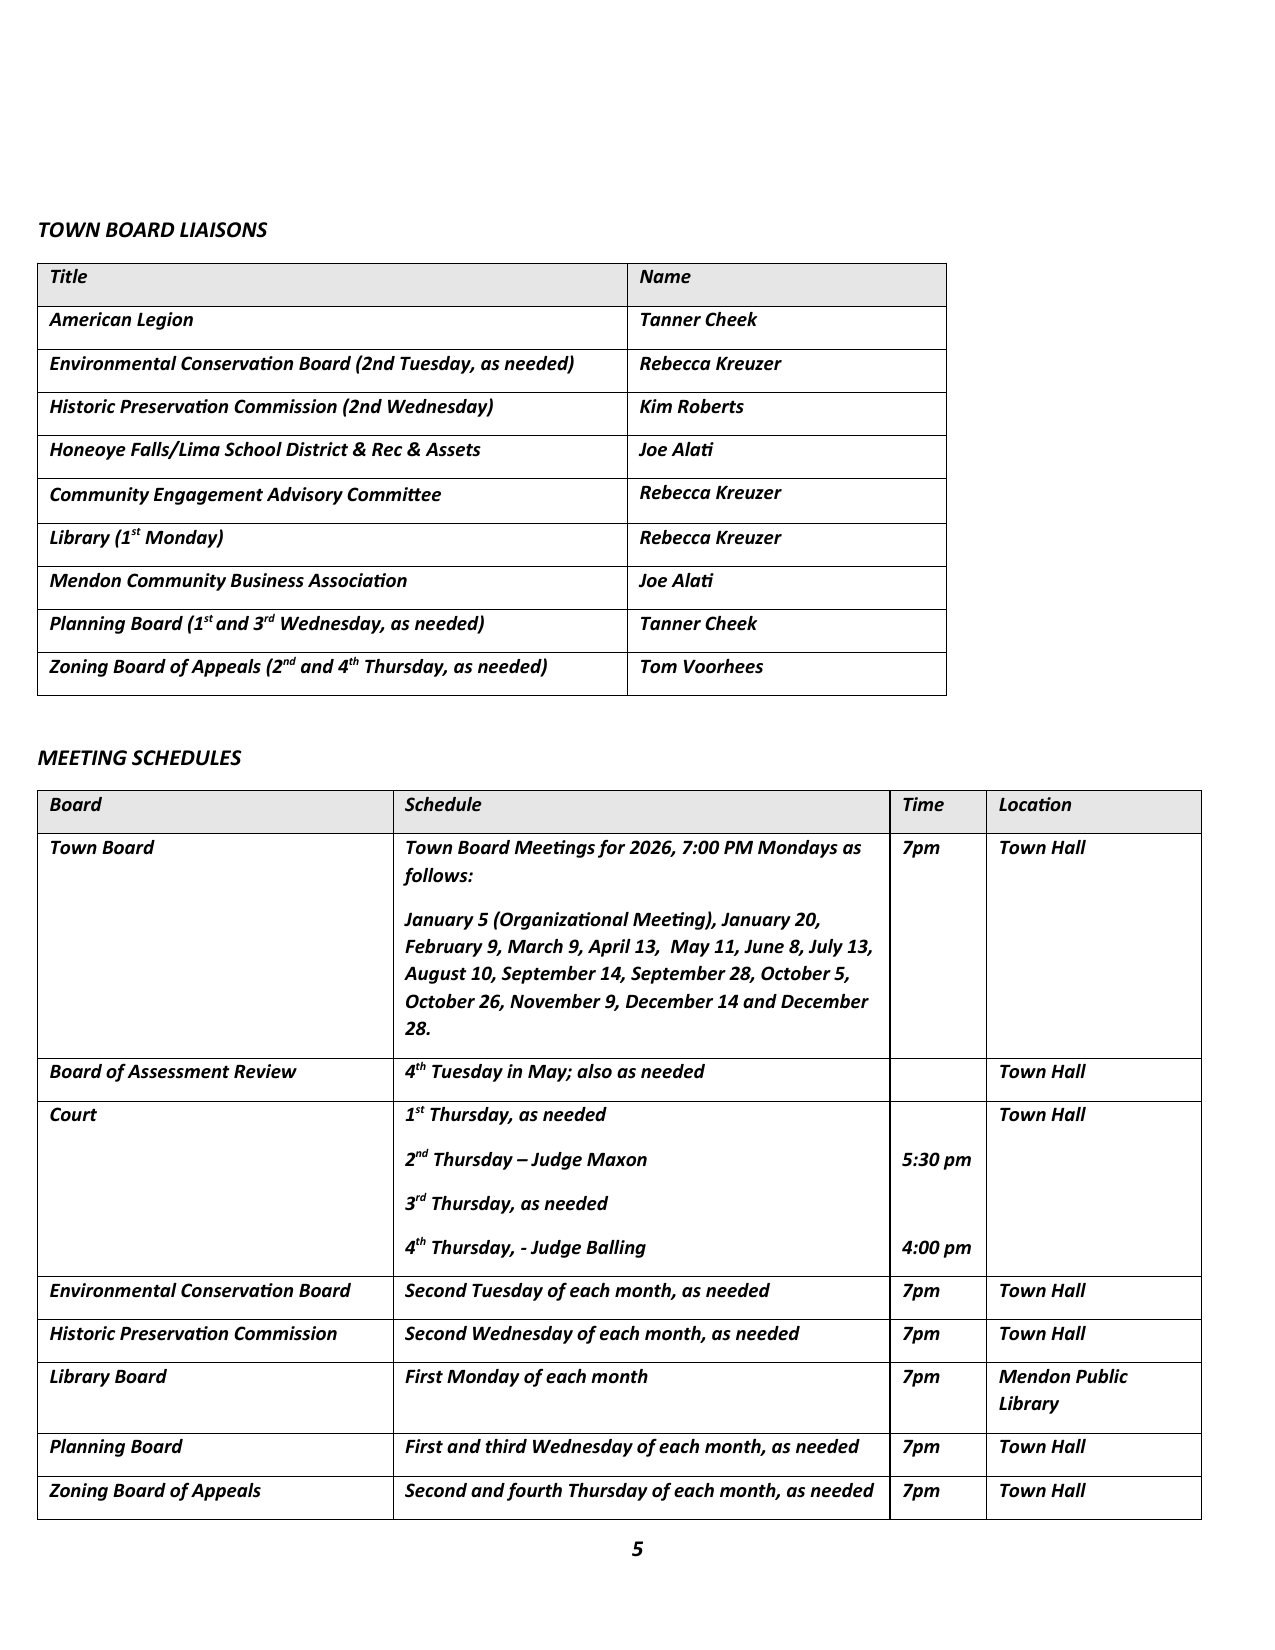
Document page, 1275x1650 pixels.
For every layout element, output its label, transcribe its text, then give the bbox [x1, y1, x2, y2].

table_header Title [38, 264, 627, 306]
table_cell [891, 1059, 986, 1101]
table_cell Zoning Board of Appeals [38, 1477, 393, 1519]
table_cell Zoning Board of Appeals (2nd and 4th Thursday, as needed) [38, 653, 627, 695]
table_cell Tanner Cheek [628, 307, 946, 349]
table_cell Rebecca Kreuzer [628, 524, 946, 566]
table_cell Town Hall [987, 1320, 1201, 1362]
table_cell Town Hall [987, 1477, 1201, 1519]
table_cell Town Hall [987, 834, 1201, 1057]
table_cell Town Hall [987, 1102, 1201, 1276]
table_cell Town Hall [987, 1059, 1201, 1101]
table_cell American Legion [38, 307, 627, 349]
table_cell Tom Voorhees [628, 653, 946, 695]
table_header Schedule [394, 791, 889, 833]
table_cell Second and fourth Thursday of each month, as needed [394, 1477, 889, 1519]
table_cell Honeoye Falls/Lima School District & Rec & Assets [38, 436, 627, 478]
table_cell 7pm [891, 1434, 986, 1476]
table_cell 7pm [891, 1363, 986, 1433]
table_cell Town Hall [987, 1277, 1201, 1319]
table_cell Court [38, 1102, 393, 1276]
table_cell Environmental Conservation Board (2nd Tuesday, as needed) [38, 350, 627, 392]
table_cell Town Board Meetings for 2026, 7:00 PM Mondays as follows: January 5 (Organizational Meeting), January 20, February 9, March 9, April 13, May 11, June 8, July 13, August 10, September 14, September 28, October 5, October 26, November 9, December 14 and December 28. [394, 834, 889, 1057]
table_cell First Monday of each month [394, 1363, 889, 1433]
table_cell Second Tuesday of each month, as needed [394, 1277, 889, 1319]
table_cell Board of Assessment Review [38, 1059, 393, 1101]
table_cell Tanner Cheek [628, 610, 946, 652]
table_cell Rebecca Kreuzer [628, 350, 946, 392]
table_cell 1st Thursday, as needed 2nd Thursday – Judge Maxon 3rd Thursday, as needed 4th Thursday, - Judge Balling [394, 1102, 889, 1276]
table_cell Town Board [38, 834, 393, 1057]
table_cell 7pm [891, 1320, 986, 1362]
table_cell 5:30 pm 4:00 pm [891, 1102, 986, 1276]
table_cell 4th Tuesday in May; also as needed [394, 1059, 889, 1101]
table_cell Joe Alati [628, 567, 946, 609]
table_header Location [987, 791, 1201, 833]
table_cell Historic Preservation Commission [38, 1320, 393, 1362]
table_cell Mendon Public Library [987, 1363, 1201, 1433]
table_cell Planning Board [38, 1434, 393, 1476]
table_cell Environmental Conservation Board [38, 1277, 393, 1319]
table_cell Mendon Community Business Association [38, 567, 627, 609]
table_cell Historic Preservation Commission (2nd Wednesday) [38, 393, 627, 435]
text MEETING SCHEDULES [37, 743, 1237, 771]
table_cell Planning Board (1st and 3rd Wednesday, as needed) [38, 610, 627, 652]
table_cell 7pm [891, 1277, 986, 1319]
table_cell Joe Alati [628, 436, 946, 478]
table_header Name [628, 264, 946, 306]
table_cell Town Hall [987, 1434, 1201, 1476]
table_cell 7pm [891, 834, 986, 1057]
table_cell 7pm [891, 1477, 986, 1519]
table_cell First and third Wednesday of each month, as needed [394, 1434, 889, 1476]
table_header Time [891, 791, 986, 833]
table_cell Rebecca Kreuzer [628, 479, 946, 523]
text TOWN BOARD LIAISONS [37, 216, 1237, 244]
table_header Board [38, 791, 393, 833]
table_cell Library Board [38, 1363, 393, 1433]
table_cell Community Engagement Advisory Committee [38, 479, 627, 523]
table_cell Kim Roberts [628, 393, 946, 435]
table_cell Library (1st Monday) [38, 524, 627, 566]
table_cell Second Wednesday of each month, as needed [394, 1320, 889, 1362]
